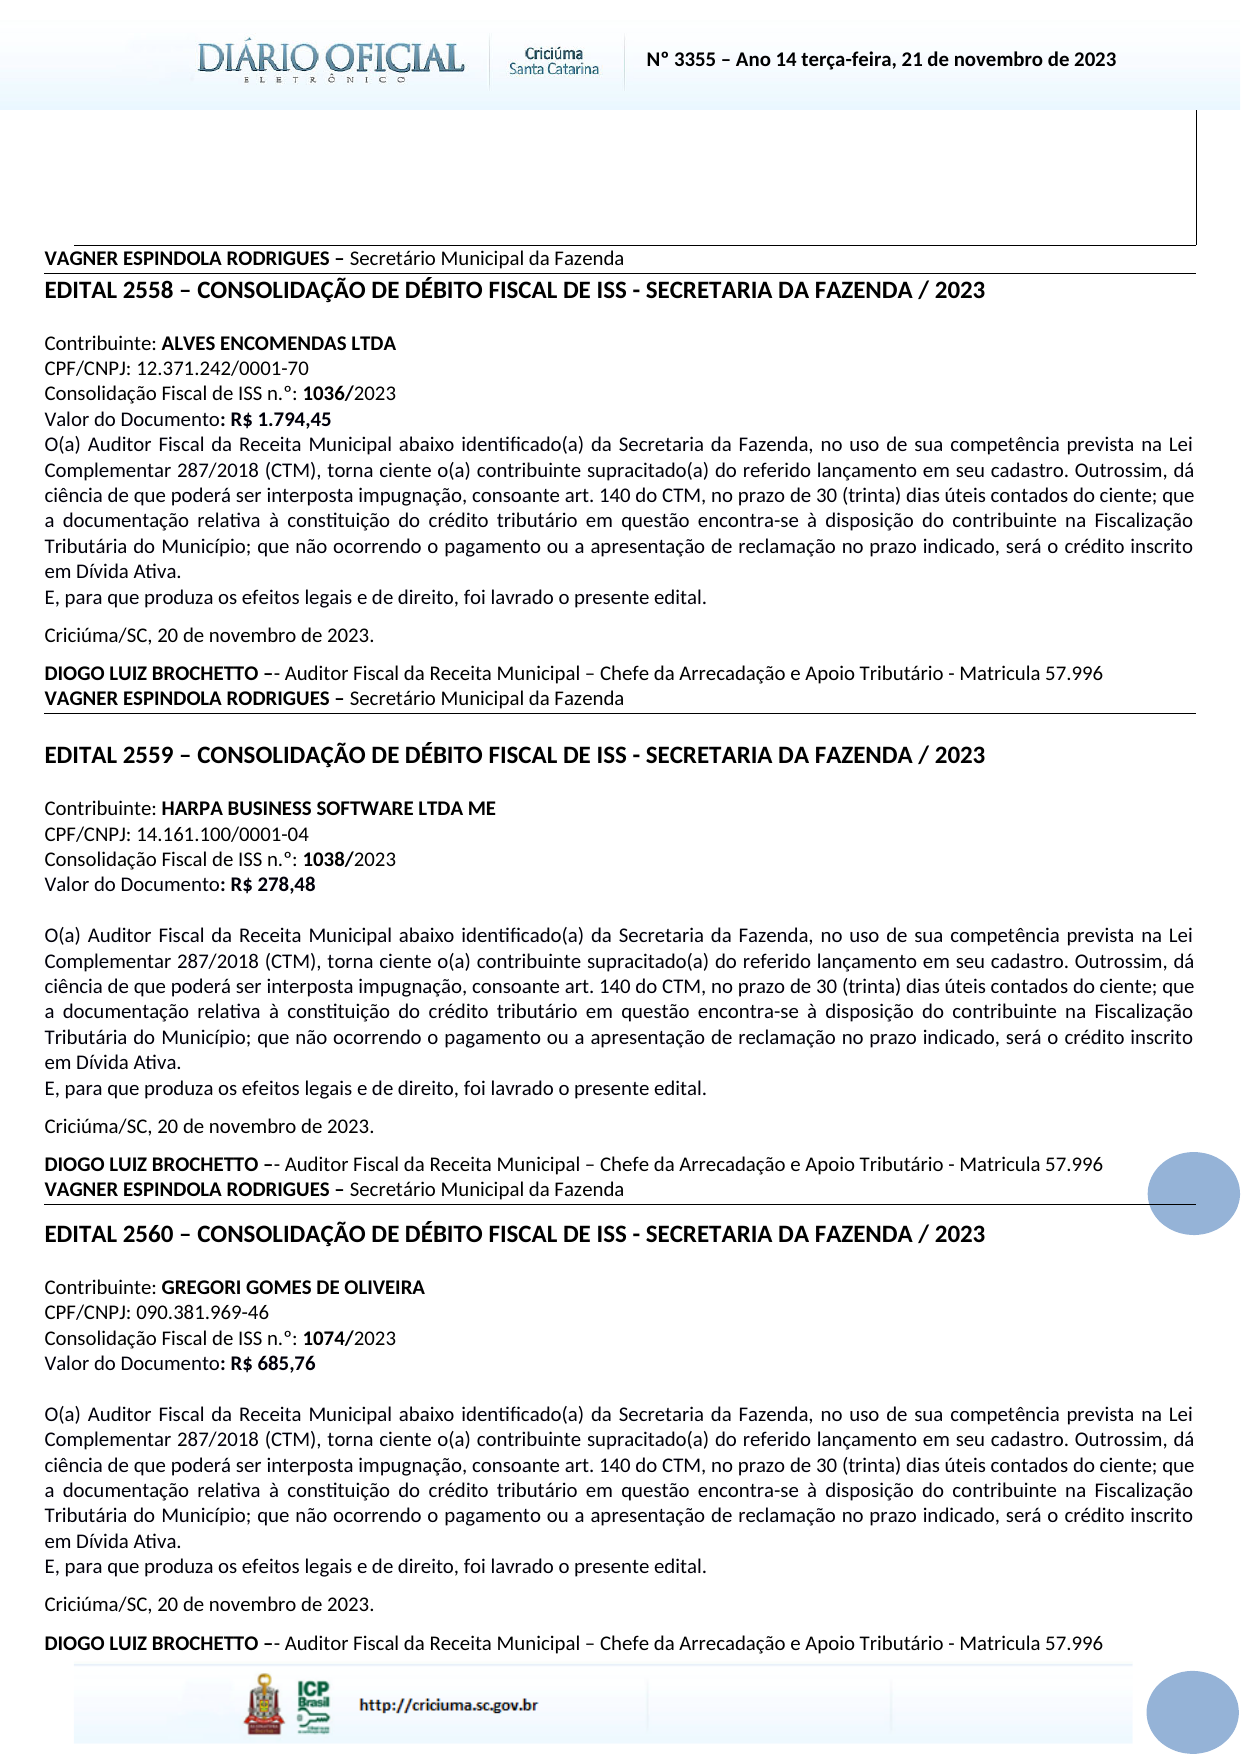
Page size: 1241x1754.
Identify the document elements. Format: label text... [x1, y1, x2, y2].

text O(a) Auditor Fiscal da Receita Municipal abaixo identificado(a) da Secretaria da Fazenda, no uso de sua competência prevista na Lei Complementar 287/2018 (CTM), torna ciente o(a) contribuinte supracitado(a) do referido lançamento em seu cadastro. Outrossim, dá ciência de que poderá ser interposta impugnação, consoante art. 140 do CTM, no prazo de 30 (trinta) dias úteis contados do ciente; que a documentação relativa à constituição do crédito tributário em questão encontra-se à disposição do contribuinte na Fiscalização Tributária do Município; que não ocorrendo o pagamento ou a apresentação de reclamação no prazo indicado, será o crédito inscrito em Dívida Ativa. [44, 922, 1196, 1075]
text EDITAL 2560 – CONSOLIDAÇÃO DE DÉBITO FISCAL DE ISS - SECRETARIA DA FAZENDA / 2023 [44, 1218, 1196, 1248]
text EDITAL 2559 – CONSOLIDAÇÃO DE DÉBITO FISCAL DE ISS - SECRETARIA DA FAZENDA / 2023 [44, 739, 1196, 770]
text Consolidação Fiscal de ISS n.º: 1038/2023 [44, 846, 1196, 872]
text VAGNER ESPINDOLA RODRIGUES – Secretário Municipal da Fazenda [44, 1177, 1151, 1204]
text O(a) Auditor Fiscal da Receita Municipal abaixo identificado(a) da Secretaria da Fazenda, no uso de sua competência prevista na Lei Complementar 287/2018 (CTM), torna ciente o(a) contribuinte supracitado(a) do referido lançamento em seu cadastro. Outrossim, dá ciência de que poderá ser interposta impugnação, consoante art. 140 do CTM, no prazo de 30 (trinta) dias úteis contados do ciente; que a documentação relativa à constituição do crédito tributário em questão encontra-se à disposição do contribuinte na Fiscalização Tributária do Município; que não ocorrendo o pagamento ou a apresentação de reclamação no prazo indicado, será o crédito inscrito em Dívida Ativa. [44, 431, 1196, 584]
text Criciúma/SC, 20 de novembro de 2023. [44, 1592, 1196, 1617]
text Contribuinte: ALVES ENCOMENDAS LTDA [44, 330, 1196, 355]
text DIOGO LUIZ BROCHETTO –- Auditor Fiscal da Receita Municipal – Chefe da Arrecadação e Apoio Tributário - Matricula 57.996 [44, 1151, 1196, 1177]
text Contribuinte: GREGORI GOMES DE OLIVEIRA [44, 1274, 1196, 1299]
text E, para que produza os efeitos legais e de direito, foi lavrado o presente edital. [44, 1553, 1196, 1579]
text E, para que produza os efeitos legais e de direito, foi lavrado o presente edital. [44, 584, 1196, 609]
text Consolidação Fiscal de ISS n.º: 1074/2023 [44, 1325, 1196, 1350]
text Contribuinte: HARPA BUSINESS SOFTWARE LTDA ME [44, 795, 1196, 821]
text E, para que produza os efeitos legais e de direito, foi lavrado o presente edital. [44, 1075, 1196, 1100]
text CPF/CNPJ: 12.371.242/0001-70 [44, 355, 1196, 381]
text VAGNER ESPINDOLA RODRIGUES – Secretário Municipal da Fazenda [44, 686, 1196, 713]
text O(a) Auditor Fiscal da Receita Municipal abaixo identificado(a) da Secretaria da Fazenda, no uso de sua competência prevista na Lei Complementar 287/2018 (CTM), torna ciente o(a) contribuinte supracitado(a) do referido lançamento em seu cadastro. Outrossim, dá ciência de que poderá ser interposta impugnação, consoante art. 140 do CTM, no prazo de 30 (trinta) dias úteis contados do ciente; que a documentação relativa à constituição do crédito tributário em questão encontra-se à disposição do contribuinte na Fiscalização Tributária do Município; que não ocorrendo o pagamento ou a apresentação de reclamação no prazo indicado, será o crédito inscrito em Dívida Ativa. [44, 1401, 1196, 1553]
text Criciúma/SC, 20 de novembro de 2023. [44, 1113, 1196, 1138]
text Criciúma/SC, 20 de novembro de 2023. [44, 622, 1196, 647]
text EDITAL 2558 – CONSOLIDAÇÃO DE DÉBITO FISCAL DE ISS - SECRETARIA DA FAZENDA / 2023 [44, 274, 1196, 304]
text Consolidação Fiscal de ISS n.º: 1036/2023 [44, 381, 1196, 406]
text Valor do Documento: R$ 1.794,45 [44, 406, 1196, 431]
text Valor do Documento: R$ 278,48 [44, 872, 1196, 897]
text DIOGO LUIZ BROCHETTO –- Auditor Fiscal da Receita Municipal – Chefe da Arrecadação e Apoio Tributário - Matricula 57.996 [44, 1630, 1196, 1655]
text Valor do Documento: R$ 685,76 [44, 1350, 1196, 1376]
text CPF/CNPJ: 090.381.969-46 [44, 1299, 1196, 1325]
text DIOGO LUIZ BROCHETTO –- Auditor Fiscal da Receita Municipal – Chefe da Arrecadação e Apoio Tributário - Matricula 57.996 [44, 660, 1196, 686]
text VAGNER ESPINDOLA RODRIGUES – Secretário Municipal da Fazenda [44, 245, 1196, 273]
text CPF/CNPJ: 14.161.100/0001-04 [44, 821, 1196, 846]
